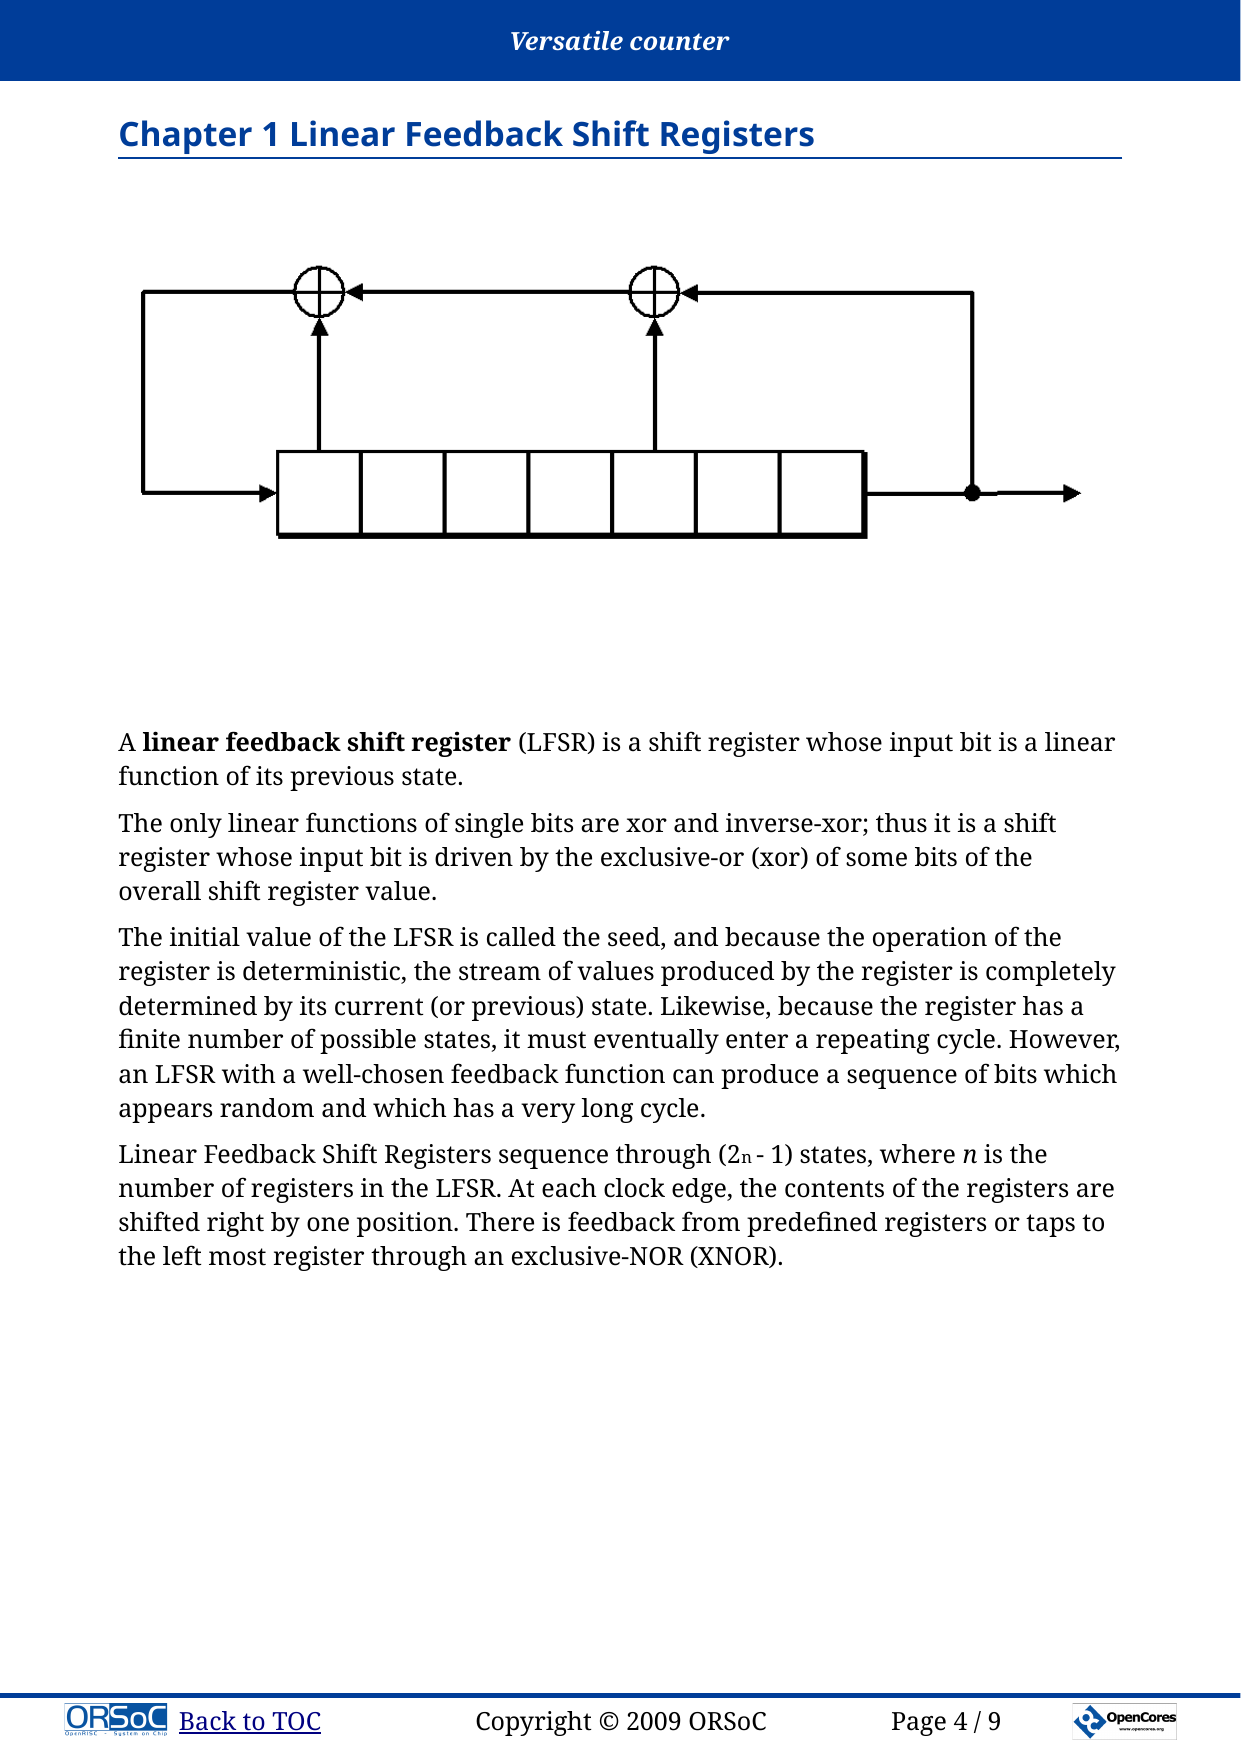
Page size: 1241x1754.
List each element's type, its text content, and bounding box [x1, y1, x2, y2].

text The only linear functions of single bits are xor and inverse-xor; thus it is a shift register whose input bit is driven by the exclusive-or (xor) of some bits of the overall shift register value. [118, 805, 1122, 907]
text Linear Feedback Shift Registers sequence through (2n - 1) states, where n is the number of registers in the LFSR. At each clock edge, the contents of the registers are shifted right by one position. There is feedback from predefined registers or taps to the left most register through an exclusive-NOR (XNOR). [118, 1137, 1122, 1273]
picture [118, 250, 1123, 585]
text A linear feedback shift register (LFSR) is a shift register whose input bit is a linear function of its previous state. [118, 725, 1122, 793]
text The initial value of the LFSR is called the seed, and because the operation of the register is deterministic, the stream of values produced by the register is completely determined by its current (or previous) state. Likewise, because the register has a finite number of possible states, it must eventually enter a repeating cycle. However, an LFSR with a well-chosen feedback function can produce a sequence of bits which appears random and which has a very long cycle. [118, 920, 1122, 1124]
picture [1072, 1703, 1177, 1740]
subtitle Chapter 1 Linear Feedback Shift Registers [118, 111, 1122, 157]
picture [64, 1703, 168, 1736]
